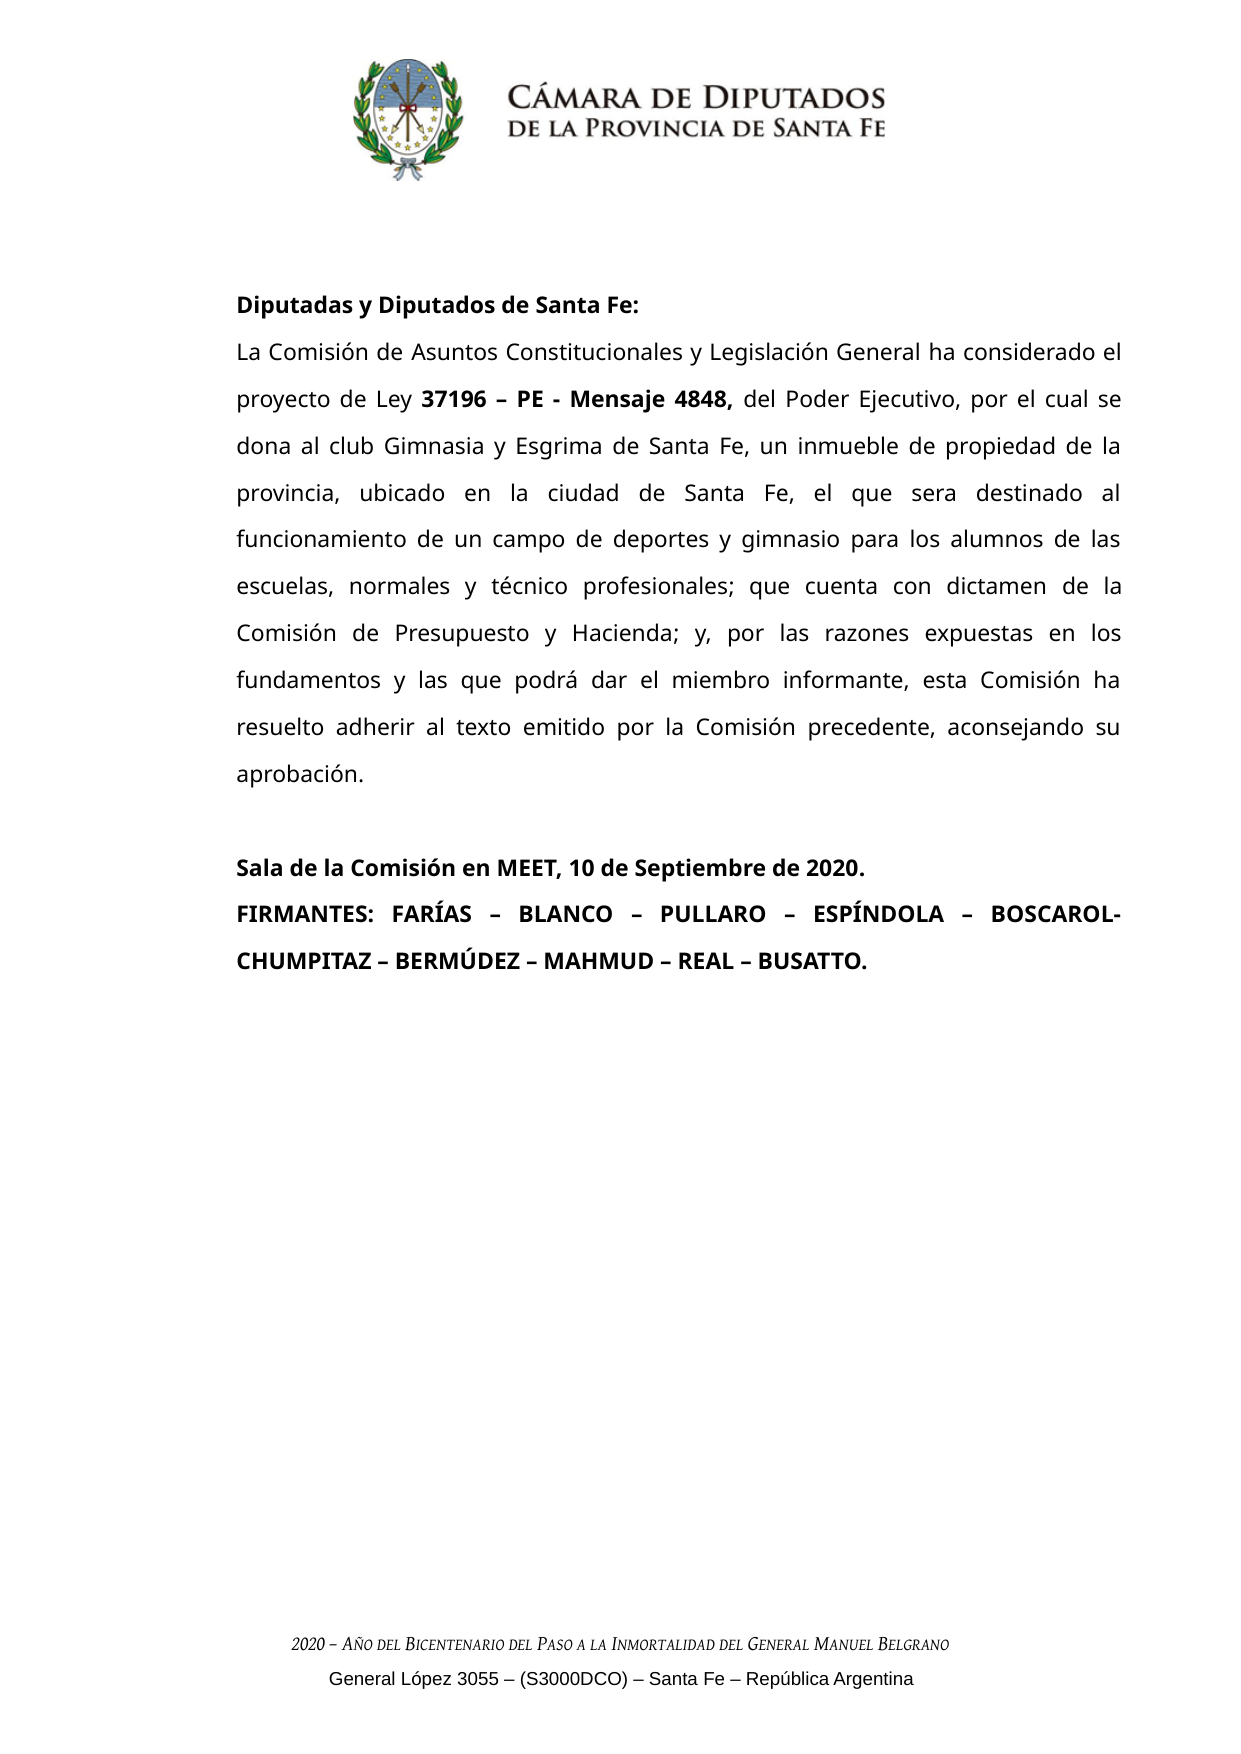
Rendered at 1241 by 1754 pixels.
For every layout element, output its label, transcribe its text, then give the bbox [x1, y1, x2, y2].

text Diputadas y Diputados de Santa Fe: [236, 289, 1122, 320]
text La Comisión de Asuntos Constitucionales y Legislación General ha considerado el proyecto de Ley 37196 – PE - Mensaje 4848, del Poder Ejecutivo, por el cual se dona al club Gimnasia y Esgrima de Santa Fe, un inmueble de propiedad de la provincia, ubicado en la ciudad de Santa Fe, el que sera destinado al funcionamiento de un campo de deportes y gimnasio para los alumnos de las escuelas, normales y técnico profesionales; que cuenta con dictamen de la Comisión de Presupuesto y Hacienda; y, por las razones expuestas en los fundamentos y las que podrá dar el miembro informante, esta Comisión ha resuelto adherir al texto emitido por la Comisión precedente, aconsejando su aprobación. [236, 336, 1122, 789]
text Sala de la Comisión en MEET, 10 de Septiembre de 2020. [236, 852, 1122, 883]
text FIRMANTES: FARÍAS – BLANCO – PULLARO – ESPÍNDOLA – BOSCAROL- CHUMPITAZ – BERMÚDEZ – MAHMUD – REAL – BUSATTO. [236, 898, 1122, 977]
